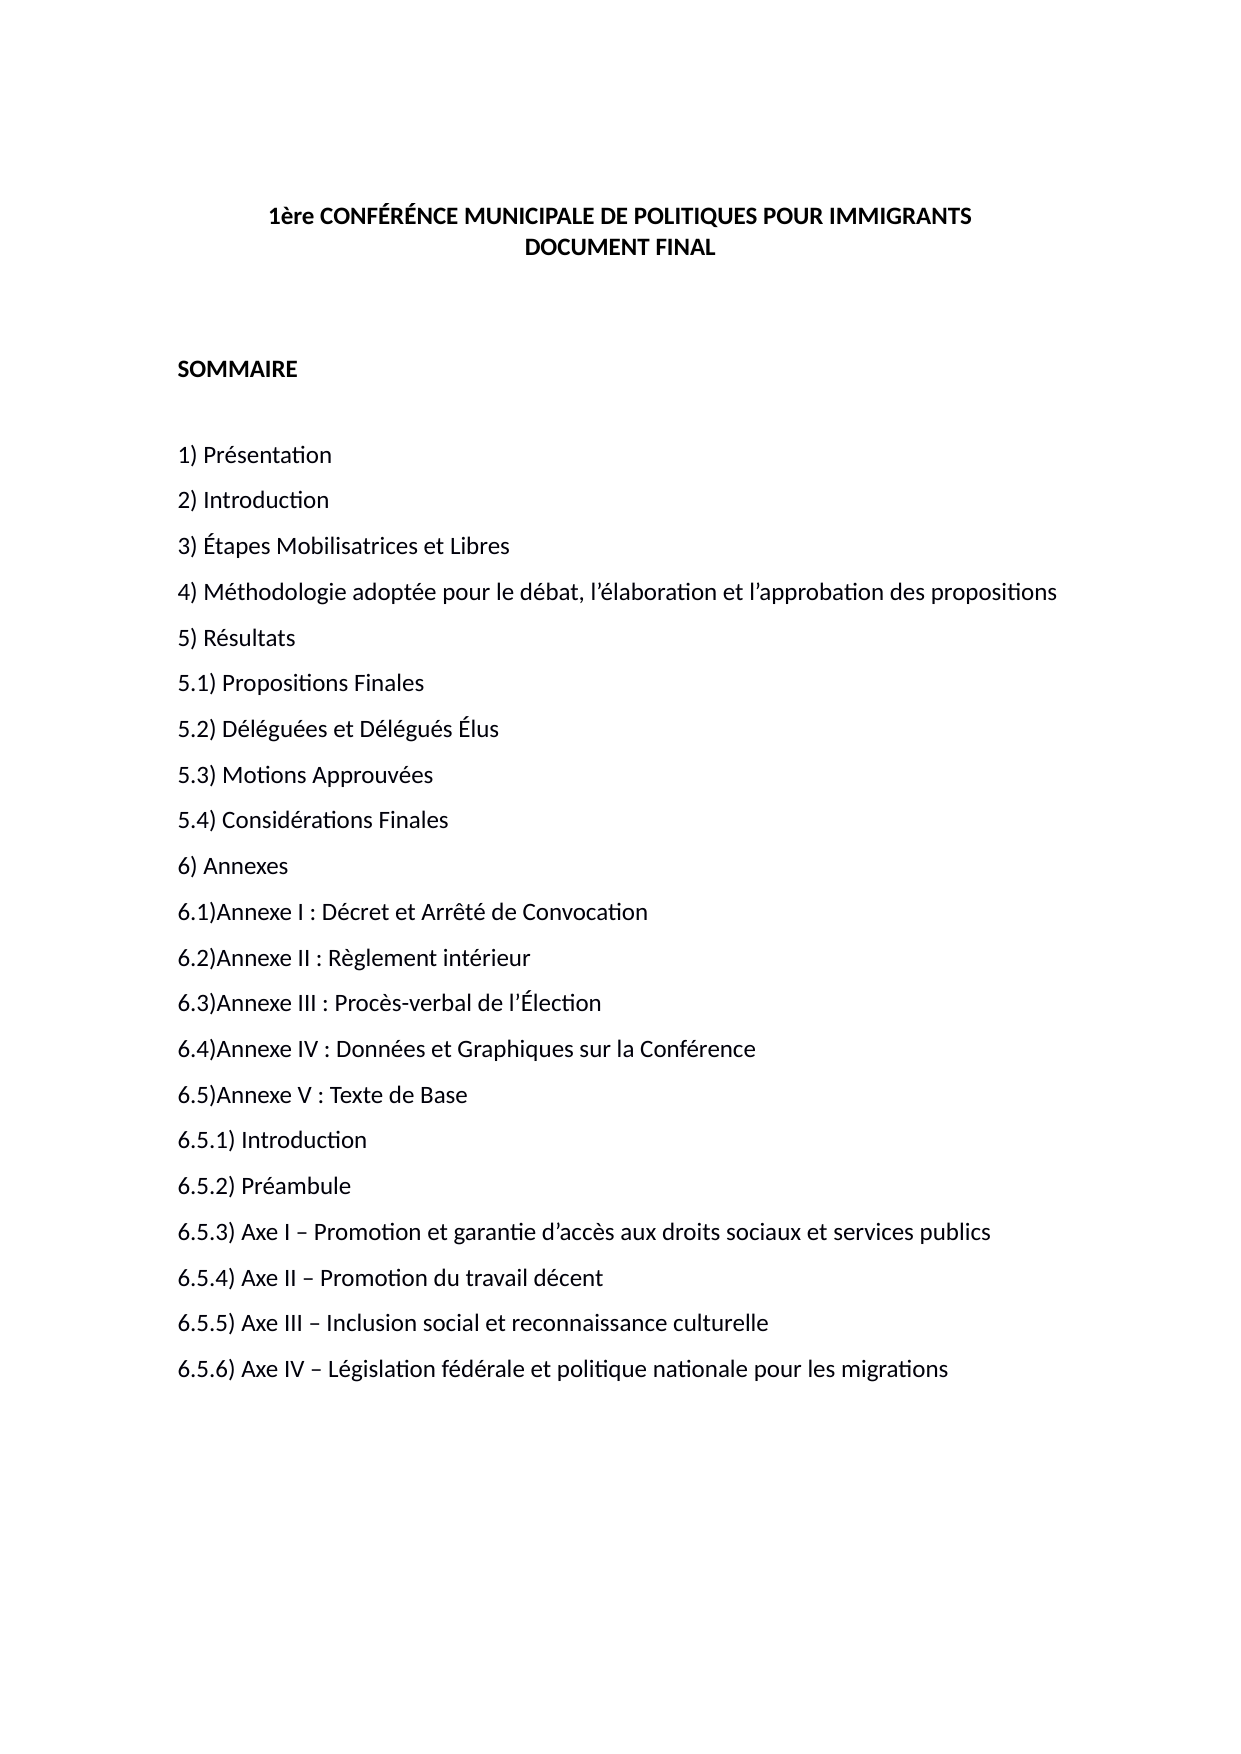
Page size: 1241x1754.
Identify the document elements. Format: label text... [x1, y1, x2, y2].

text 1) Présentation [177, 439, 1063, 469]
text DOCUMENT FINAL [177, 231, 1063, 261]
text SOMMAIRE [177, 353, 1063, 384]
text 6) Annexes [177, 850, 1063, 881]
text 6.5)Annexe V : Texte de Base [177, 1079, 1063, 1109]
text 4) Méthodologie adoptée pour le débat, l’élaboration et l’approbation des propositions [177, 576, 1063, 606]
text 6.5.1) Introduction [177, 1125, 1063, 1155]
text 6.5.2) Préambule [177, 1170, 1063, 1201]
text 5.3) Motions Approuvées [177, 759, 1063, 789]
text 3) Étapes Mobilisatrices et Libres [177, 530, 1063, 561]
text 6.3)Annexe III : Procès-verbal de l’Élection [177, 987, 1063, 1018]
text 6.4)Annexe IV : Données et Graphiques sur la Conférence [177, 1033, 1063, 1064]
text 6.1)Annexe I : Décret et Arrêté de Convocation [177, 896, 1063, 927]
text 5.2) Déléguées et Délégués Élus [177, 713, 1063, 744]
text 6.5.4) Axe II – Promotion du travail décent [177, 1262, 1063, 1292]
text 6.5.3) Axe I – Promotion et garantie d’accès aux droits sociaux et services publics [177, 1216, 1063, 1247]
text 6.5.5) Axe III – Inclusion social et reconnaissance culturelle [177, 1308, 1063, 1338]
text 5.4) Considérations Finales [177, 804, 1063, 835]
text 6.2)Annexe II : Règlement intérieur [177, 942, 1063, 972]
text 5.1) Propositions Finales [177, 667, 1063, 698]
text 5) Résultats [177, 622, 1063, 652]
text 6.5.6) Axe IV – Législation fédérale et politique nationale pour les migrations [177, 1353, 1063, 1384]
text 1ère CONFÉRÉNCE MUNICIPALE DE POLITIQUES POUR IMMIGRANTS [177, 200, 1063, 231]
text 2) Introduction [177, 484, 1063, 515]
